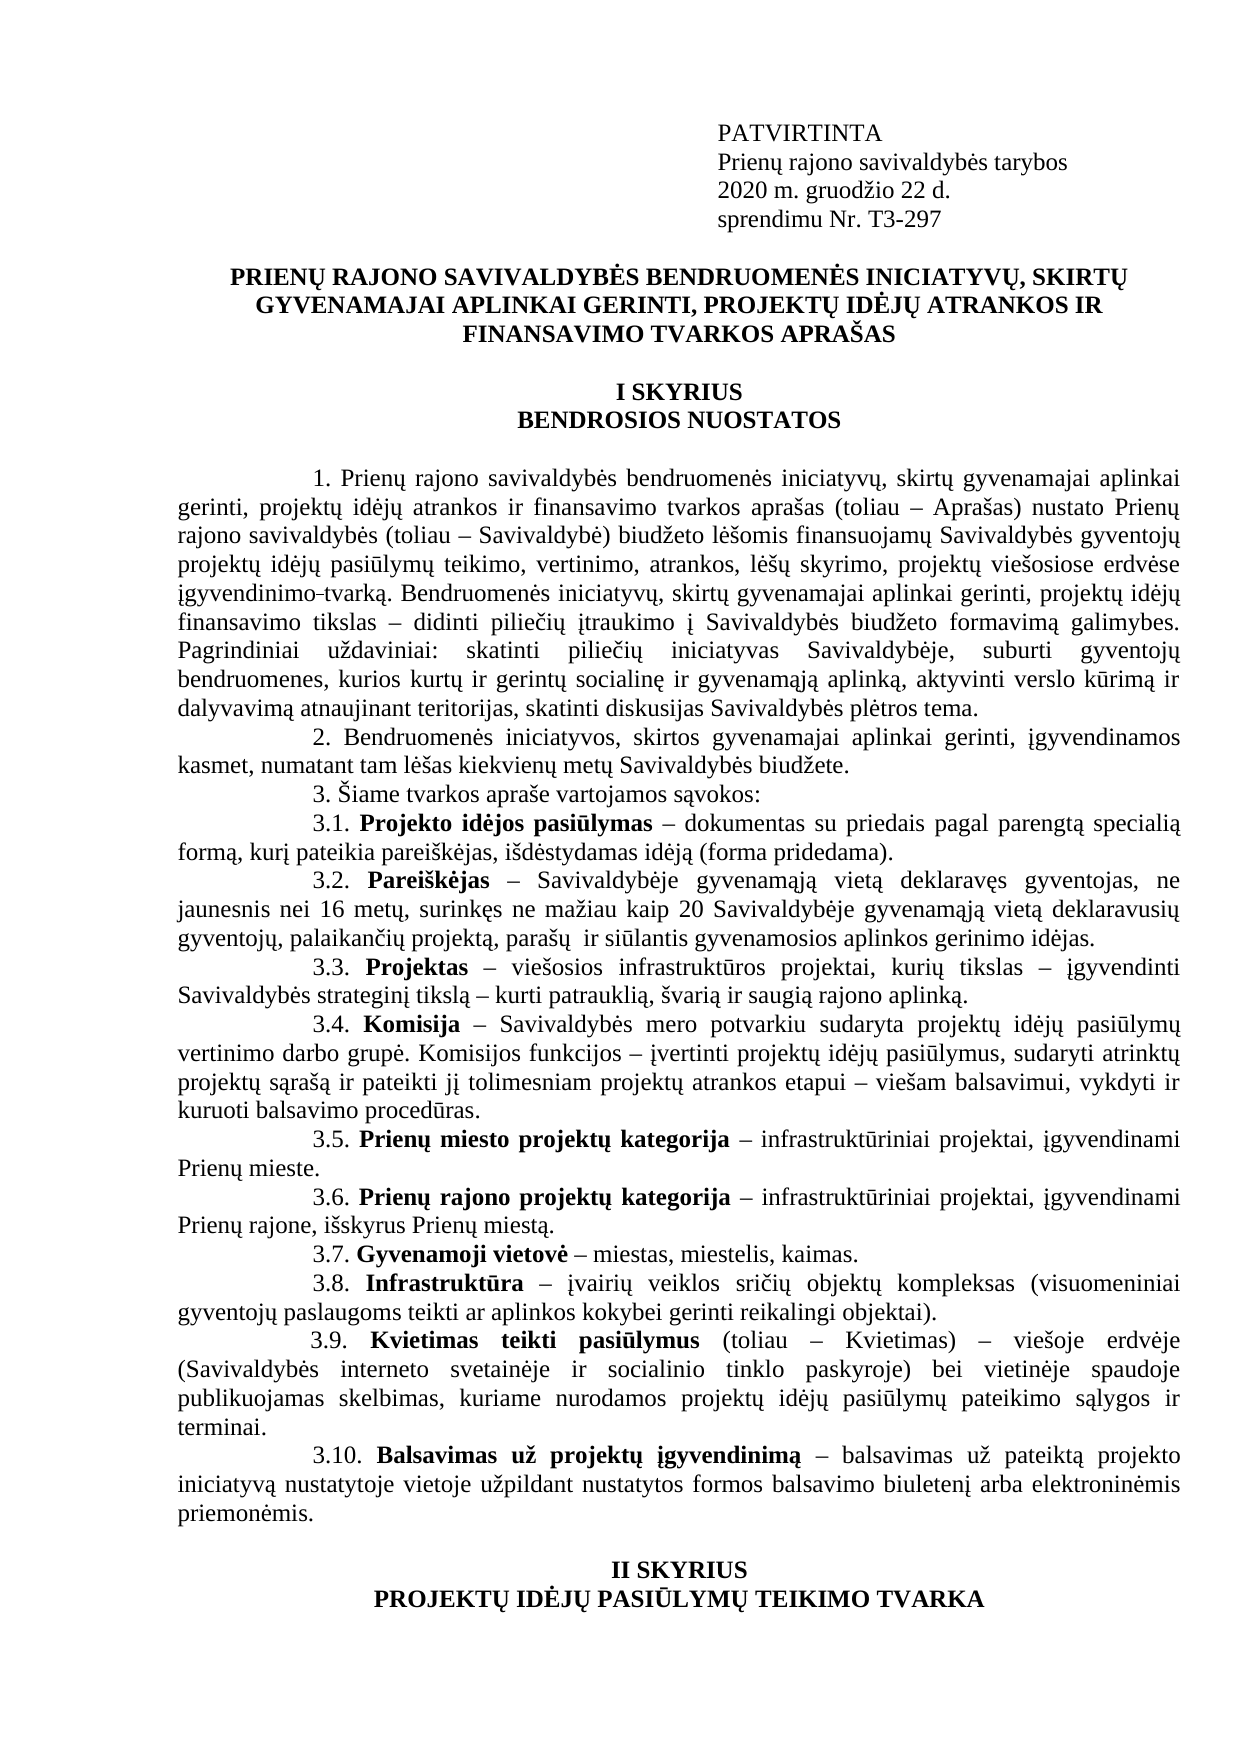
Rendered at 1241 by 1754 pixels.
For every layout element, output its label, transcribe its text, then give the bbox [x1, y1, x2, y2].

text 3.7. Gyvenamoji vietovė – miestas, miestelis, kaimas. [177, 1239, 1181, 1268]
text 2. Bendruomenės iniciatyvos, skirtos gyvenamajai aplinkai gerinti, įgyvendinamos kasmet, numatant tam lėšas kiekvienų metų Savivaldybės biudžete. [177, 722, 1181, 779]
text 1. Prienų rajono savivaldybės bendruomenės iniciatyvų, skirtų gyvenamajai aplinkai gerinti, projektų idėjų atrankos ir finansavimo tvarkos aprašas (toliau – Aprašas) nustato Prienų rajono savivaldybės (toliau – Savivaldybė) biudžeto lėšomis finansuojamų Savivaldybės gyventojų projektų idėjų pasiūlymų teikimo, vertinimo, atrankos, lėšų skyrimo, projektų viešosiose erdvėse įgyvendinimo tvarką. Bendruomenės iniciatyvų, skirtų gyvenamajai aplinkai gerinti, projektų idėjų finansavimo tikslas – didinti piliečių įtraukimo į Savivaldybės biudžeto formavimą galimybes. Pagrindiniai uždaviniai: skatinti piliečių iniciatyvas Savivaldybėje, suburti gyventojų bendruomenes, kurios kurtų ir gerintų socialinę ir gyvenamąją aplinką, aktyvinti verslo kūrimą ir dalyvavimą atnaujinant teritorijas, skatinti diskusijas Savivaldybės plėtros tema. [177, 463, 1181, 722]
text 3.10. Balsavimas už projektų įgyvendinimą – balsavimas už pateiktą projekto iniciatyvą nustatytoje vietoje užpildant nustatytos formos balsavimo biuletenį arba elektroninėmis priemonėmis. [177, 1441, 1181, 1527]
text PATVIRTINTA [582, 118, 1181, 147]
text 3.5. Prienų miesto projektų kategorija – infrastruktūriniai projektai, įgyvendinami Prienų mieste. [177, 1124, 1181, 1182]
text 3.6. Prienų rajono projektų kategorija – infrastruktūriniai projektai, įgyvendinami Prienų rajone, išskyrus Prienų miestą. [177, 1182, 1181, 1239]
text PROJEKTŲ IDĖJŲ PASIŪLYMŲ TEIKIMO TVARKA [177, 1584, 1181, 1613]
text 3.9. Kvietimas teikti pasiūlymus (toliau – Kvietimas) – viešoje erdvėje (Savivaldybės interneto svetainėje ir socialinio tinklo paskyroje) bei vietinėje spaudoje publikuojamas skelbimas, kuriame nurodamos projektų idėjų pasiūlymų pateikimo sąlygos ir terminai. [177, 1326, 1181, 1441]
text 3.2. Pareiškėjas – Savivaldybėje gyvenamąją vietą deklaravęs gyventojas, ne jaunesnis nei 16 metų, surinkęs ne mažiau kaip 20 Savivaldybėje gyvenamąją vietą deklaravusių gyventojų, palaikančių projektą, parašų ir siūlantis gyvenamosios aplinkos gerinimo idėjas. [177, 866, 1181, 952]
text PRIENŲ RAJONO SAVIVALDYBĖS BENDRUOMENĖS INICIATYVŲ, SKIRTŲ GYVENAMAJAI APLINKAI GERINTI, PROJEKTŲ IDĖJŲ ATRANKOS IR FINANSAVIMO TVARKOS APRAŠAS [177, 262, 1181, 348]
text 3.1. Projekto idėjos pasiūlymas – dokumentas su priedais pagal parengtą specialią formą, kurį pateikia pareiškėjas, išdėstydamas idėją (forma pridedama). [177, 808, 1181, 866]
text 3.4. Komisija – Savivaldybės mero potvarkiu sudaryta projektų idėjų pasiūlymų vertinimo darbo grupė. Komisijos funkcijos – įvertinti projektų idėjų pasiūlymus, sudaryti atrinktų projektų sąrašą ir pateikti jį tolimesniam projektų atrankos etapui – viešam balsavimui, vykdyti ir kuruoti balsavimo procedūras. [177, 1009, 1181, 1124]
text Prienų rajono savivaldybės tarybos [582, 147, 1181, 176]
text I SKYRIUS [177, 377, 1181, 406]
text II SKYRIUS [177, 1556, 1181, 1584]
text 3.3. Projektas – viešosios infrastruktūros projektai, kurių tikslas – įgyvendinti Savivaldybės strateginį tikslą – kurti patrauklią, švarią ir saugią rajono aplinką. [177, 952, 1181, 1009]
text 3. Šiame tvarkos apraše vartojamos sąvokos: [312, 779, 1181, 808]
text BENDROSIOS NUOSTATOS [177, 406, 1181, 434]
text sprendimu Nr. T3-297 [582, 204, 1181, 233]
text 2020 m. gruodžio 22 d. [582, 176, 1181, 204]
text 3.8. Infrastruktūra – įvairių veiklos sričių objektų kompleksas (visuomeniniai gyventojų paslaugoms teikti ar aplinkos kokybei gerinti reikalingi objektai). [177, 1268, 1181, 1326]
